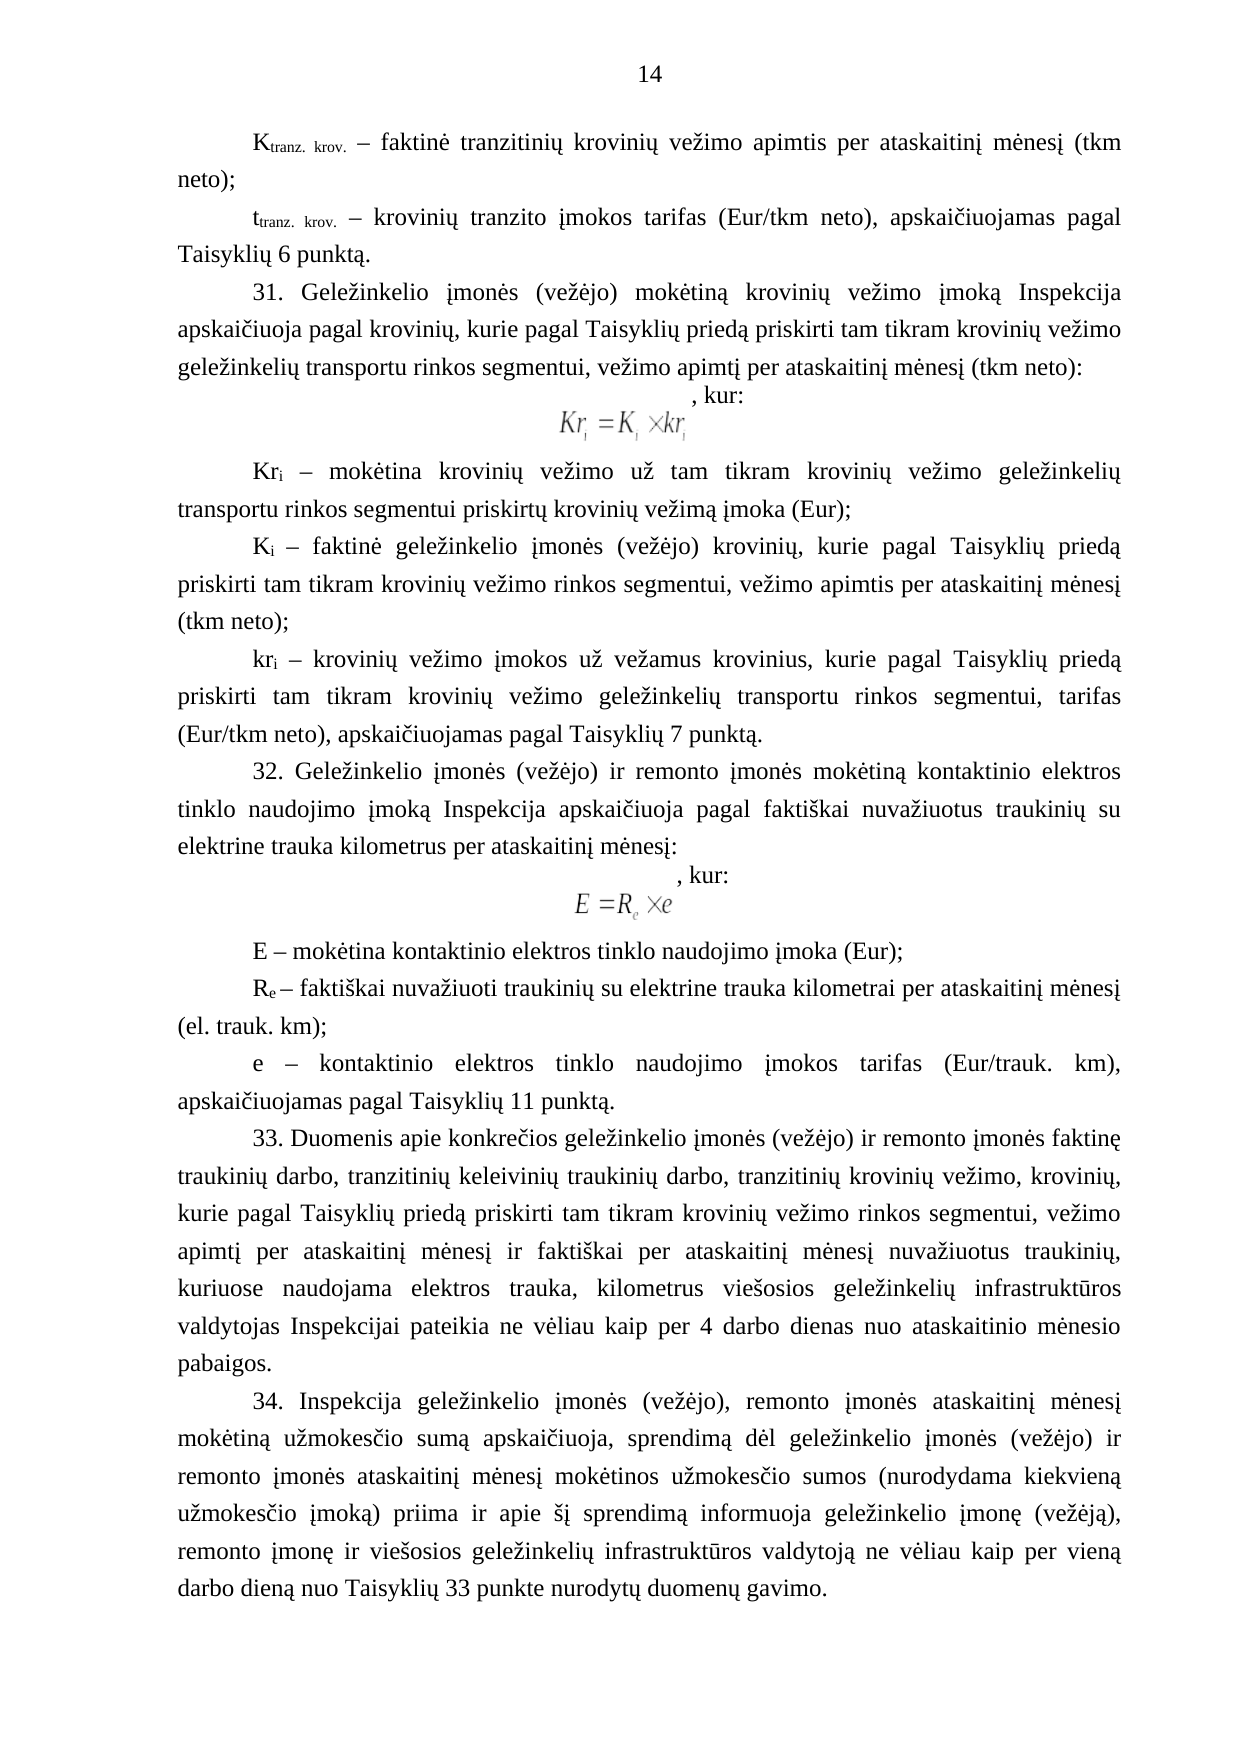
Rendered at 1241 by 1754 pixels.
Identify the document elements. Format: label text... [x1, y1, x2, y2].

text Ki – faktinė geležinkelio įmonės (vežėjo) krovinių, kurie pagal Taisyklių priedą priskirti tam tikram krovinių vežimo rinkos segmentui, vežimo apimtis per ataskaitinį mėnesį (tkm neto); [177, 523, 1122, 635]
text , kur: [177, 860, 1122, 927]
text ttranz. krov. – krovinių tranzito įmokos tarifas (Eur/tkm neto), apskaičiuojamas pagal Taisyklių 6 punktą. [177, 193, 1122, 268]
text kri – krovinių vežimo įmokos už vežamus krovinius, kurie pagal Taisyklių priedą priskirti tam tikram krovinių vežimo geležinkelių transportu rinkos segmentui, tarifas (Eur/tkm neto), apskaičiuojamas pagal Taisyklių 7 punktą. [177, 635, 1122, 748]
text 31. Geležinkelio įmonės (vežėjo) mokėtiną krovinių vežimo įmoką Inspekcija apskaičiuoja pagal krovinių, kurie pagal Taisyklių priedą priskirti tam tikram krovinių vežimo geležinkelių transportu rinkos segmentui, vežimo apimtį per ataskaitinį mėnesį (tkm neto): [177, 268, 1122, 381]
text Re – faktiškai nuvažiuoti traukinių su elektrine trauka kilometrai per ataskaitinį mėnesį (el. trauk. km); [177, 965, 1122, 1040]
text 33. Duomenis apie konkrečios geležinkelio įmonės (vežėjo) ir remonto įmonės faktinę traukinių darbo, tranzitinių keleivinių traukinių darbo, tranzitinių krovinių vežimo, krovinių, kurie pagal Taisyklių priedą priskirti tam tikram krovinių vežimo rinkos segmentui, vežimo apimtį per ataskaitinį mėnesį ir faktiškai per ataskaitinį mėnesį nuvažiuotus traukinių, kuriuose naudojama elektros trauka, kilometrus viešosios geležinkelių infrastruktūros valdytojas Inspekcijai pateikia ne vėliau kaip per 4 darbo dienas nuo ataskaitinio mėnesio pabaigos. [177, 1115, 1122, 1377]
text 34. Inspekcija geležinkelio įmonės (vežėjo), remonto įmonės ataskaitinį mėnesį mokėtiną užmokesčio sumą apskaičiuoja, sprendimą dėl geležinkelio įmonės (vežėjo) ir remonto įmonės ataskaitinį mėnesį mokėtinos užmokesčio sumos (nurodydama kiekvieną užmokesčio įmoką) priima ir apie šį sprendimą informuoja geležinkelio įmonę (vežėją), remonto įmonę ir viešosios geležinkelių infrastruktūros valdytoją ne vėliau kaip per vieną darbo dieną nuo Taisyklių 33 punkte nurodytų duomenų gavimo. [177, 1377, 1122, 1602]
text 32. Geležinkelio įmonės (vežėjo) ir remonto įmonės mokėtiną kontaktinio elektros tinklo naudojimo įmoką Inspekcija apskaičiuoja pagal faktiškai nuvažiuotus traukinių su elektrine trauka kilometrus per ataskaitinį mėnesį: [177, 748, 1122, 860]
text e – kontaktinio elektros tinklo naudojimo įmokos tarifas (Eur/trauk. km), apskaičiuojamas pagal Taisyklių 11 punktą. [177, 1040, 1122, 1115]
text Ktranz. krov. – faktinė tranzitinių krovinių vežimo apimtis per ataskaitinį mėnesį (tkm neto); [177, 118, 1122, 193]
text E – mokėtina kontaktinio elektros tinklo naudojimo įmoka (Eur); [177, 927, 1122, 965]
text Kri – mokėtina krovinių vežimo už tam tikram krovinių vežimo geležinkelių transportu rinkos segmentui priskirtų krovinių vežimą įmoka (Eur); [177, 448, 1122, 523]
text , kur: [177, 381, 1122, 448]
